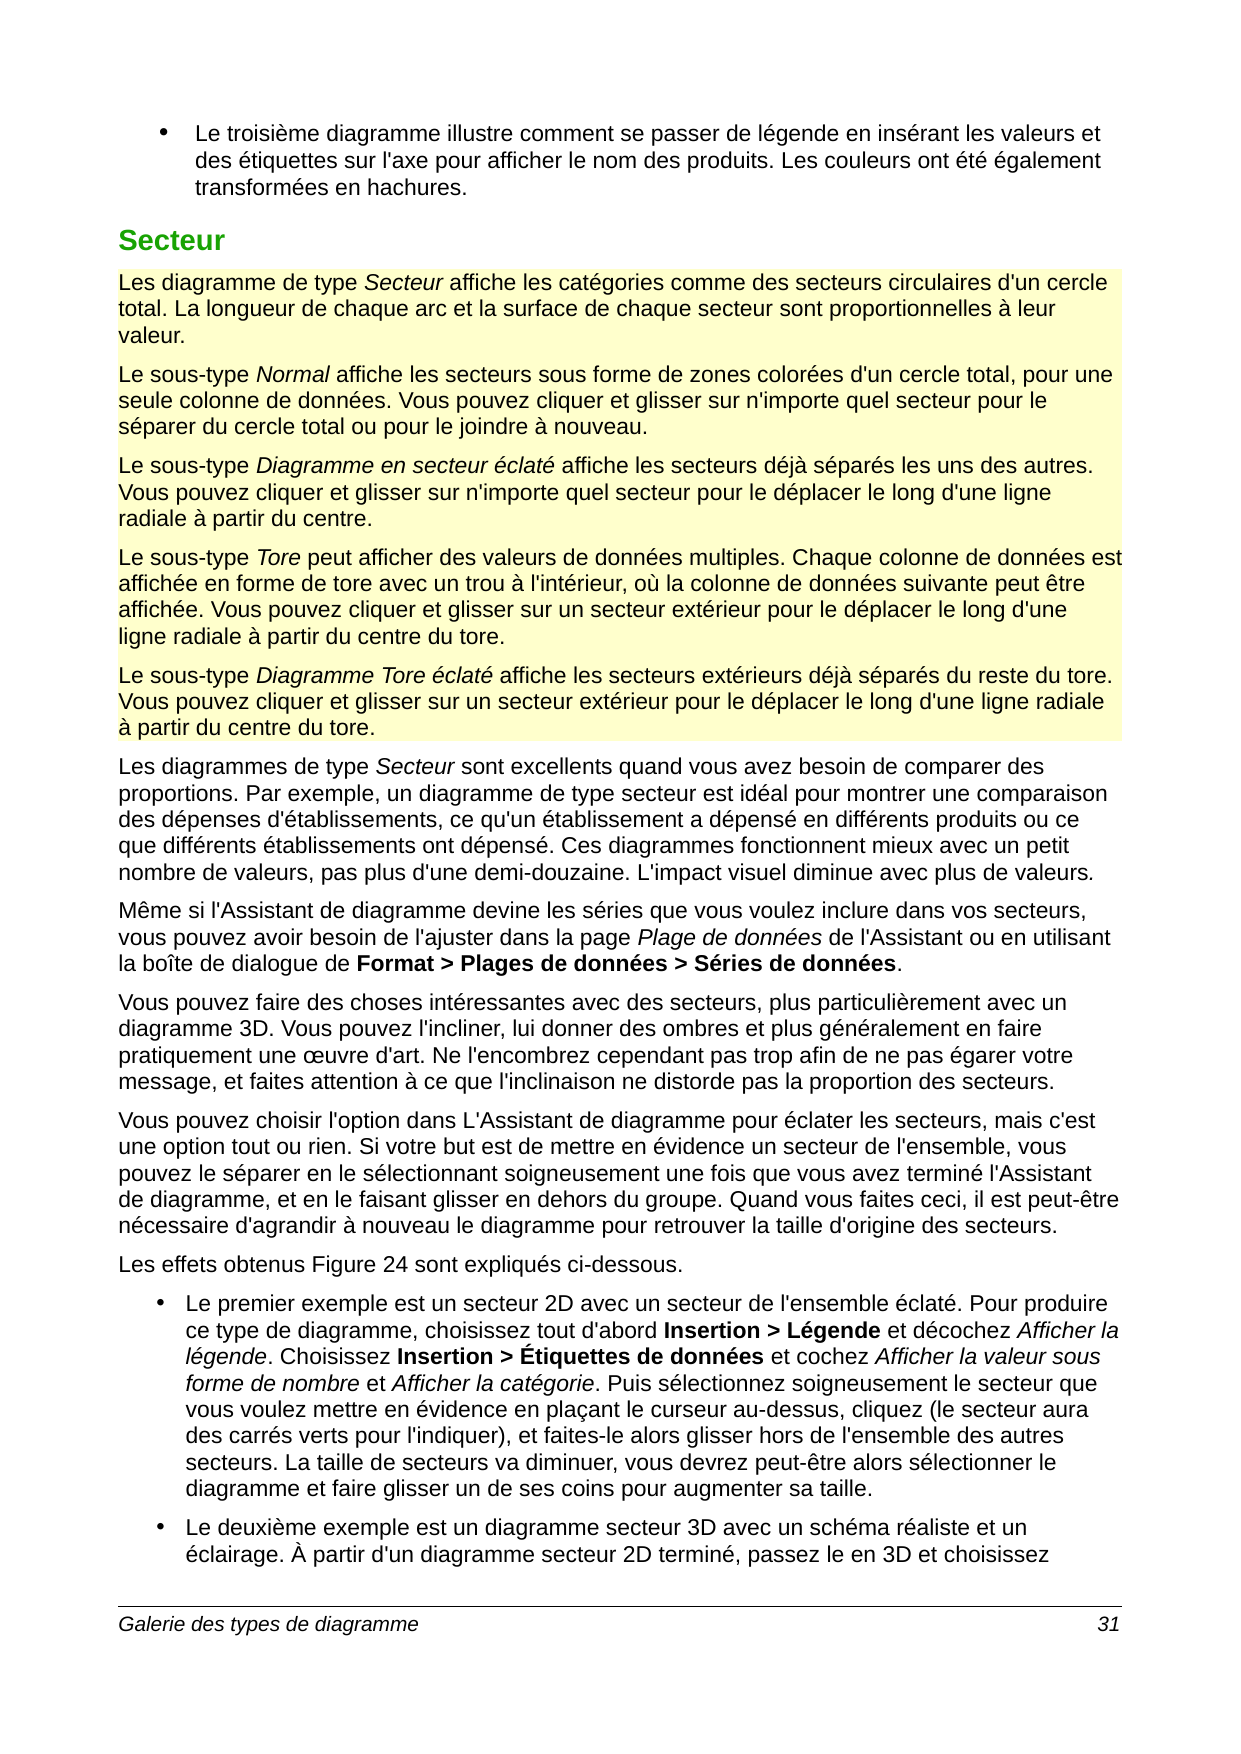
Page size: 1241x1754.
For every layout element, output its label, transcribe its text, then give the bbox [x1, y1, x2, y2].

text Le sous-type Tore peut afficher des valeurs de données multiples. Chaque colonne de données est affichée en forme de tore avec un trou à l'intérieur, où la colonne de données suivante peut être affichée. Vous pouvez cliquer et glisser sur un secteur extérieur pour le déplacer le long d'une ligne radiale à partir du centre du tore. [118, 544, 1122, 649]
subtitle Secteur [118, 223, 1122, 257]
text Les diagrammes de type Secteur sont excellents quand vous avez besoin de comparer des proportions. Par exemple, un diagramme de type secteur est idéal pour montrer une comparaison des dépenses d'établissements, ce qu'un établissement a dépensé en différents produits ou ce que différents établissements ont dépensé. Ces diagrammes fonctionnent mieux avec un petit nombre de valeurs, pas plus d'une demi-douzaine. L'impact visuel diminue avec plus de valeurs. [118, 753, 1122, 885]
text Les effets obtenus Figure 24 sont expliqués ci-dessous. [118, 1251, 1122, 1277]
text Le sous-type Normal affiche les secteurs sous forme de zones colorées d'un cercle total, pour une seule colonne de données. Vous pouvez cliquer et glisser sur n'importe quel secteur pour le séparer du cercle total ou pour le joindre à nouveau. [118, 361, 1122, 439]
list Le deuxième exemple est un diagramme secteur 3D avec un schéma réaliste et un éclairage. À partir d'un diagramme secteur 2D terminé, passez le en 3D et choisissez [156, 1514, 1122, 1567]
list Le premier exemple est un secteur 2D avec un secteur de l'ensemble éclaté. Pour produire ce type de diagramme, choisissez tout d'abord Insertion > Légende et décochez Afficher la légende. Choisissez Insertion > Étiquettes de données et cochez Afficher la valeur sous forme de nombre et Afficher la catégorie. Puis sélectionnez soigneusement le secteur que vous voulez mettre en évidence en plaçant le curseur au-dessus, cliquez (le secteur aura des carrés verts pour l'indiquer), et faites-le alors glisser hors de l'ensemble des autres secteurs. La taille de secteurs va diminuer, vous devrez peut-être alors sélectionner le diagramme et faire glisser un de ses coins pour augmenter sa taille. [156, 1290, 1122, 1501]
text Le sous-type Diagramme en secteur éclaté affiche les secteurs déjà séparés les uns des autres. Vous pouvez cliquer et glisser sur n'importe quel secteur pour le déplacer le long d'une ligne radiale à partir du centre. [118, 452, 1122, 531]
text Même si l'Assistant de diagramme devine les séries que vous voulez inclure dans vos secteurs, vous pouvez avoir besoin de l'ajuster dans la page Plage de données de l'Assistant ou en utilisant la boîte de dialogue de Format > Plages de données > Séries de données. [118, 897, 1122, 976]
list Le troisième diagramme illustre comment se passer de légende en insérant les valeurs et des étiquettes sur l'axe pour afficher le nom des produits. Les couleurs ont été également transformées en hachures. [156, 118, 1122, 200]
text Vous pouvez choisir l'option dans L'Assistant de diagramme pour éclater les secteurs, mais c'est une option tout ou rien. Si votre but est de mettre en évidence un secteur de l'ensemble, vous pouvez le séparer en le sélectionnant soigneusement une fois que vous avez terminé l'Assistant de diagramme, et en le faisant glisser en dehors du groupe. Quand vous faites ceci, il est peut-être nécessaire d'agrandir à nouveau le diagramme pour retrouver la taille d'origine des secteurs. [118, 1107, 1122, 1239]
text Les diagramme de type Secteur affiche les catégories comme des secteurs circulaires d'un cercle total. La longueur de chaque arc et la surface de chaque secteur sont proportionnelles à leur valeur. [118, 269, 1122, 348]
text Vous pouvez faire des choses intéressantes avec des secteurs, plus particulièrement avec un diagramme 3D. Vous pouvez l'incliner, lui donner des ombres et plus généralement en faire pratiquement une œuvre d'art. Ne l'encombrez cependant pas trop afin de ne pas égarer votre message, et faites attention à ce que l'inclinaison ne distorde pas la proportion des secteurs. [118, 989, 1122, 1094]
text Le sous-type Diagramme Tore éclaté affiche les secteurs extérieurs déjà séparés du reste du tore. Vous pouvez cliquer et glisser sur un secteur extérieur pour le déplacer le long d'une ligne radiale à partir du centre du tore. [118, 662, 1122, 741]
